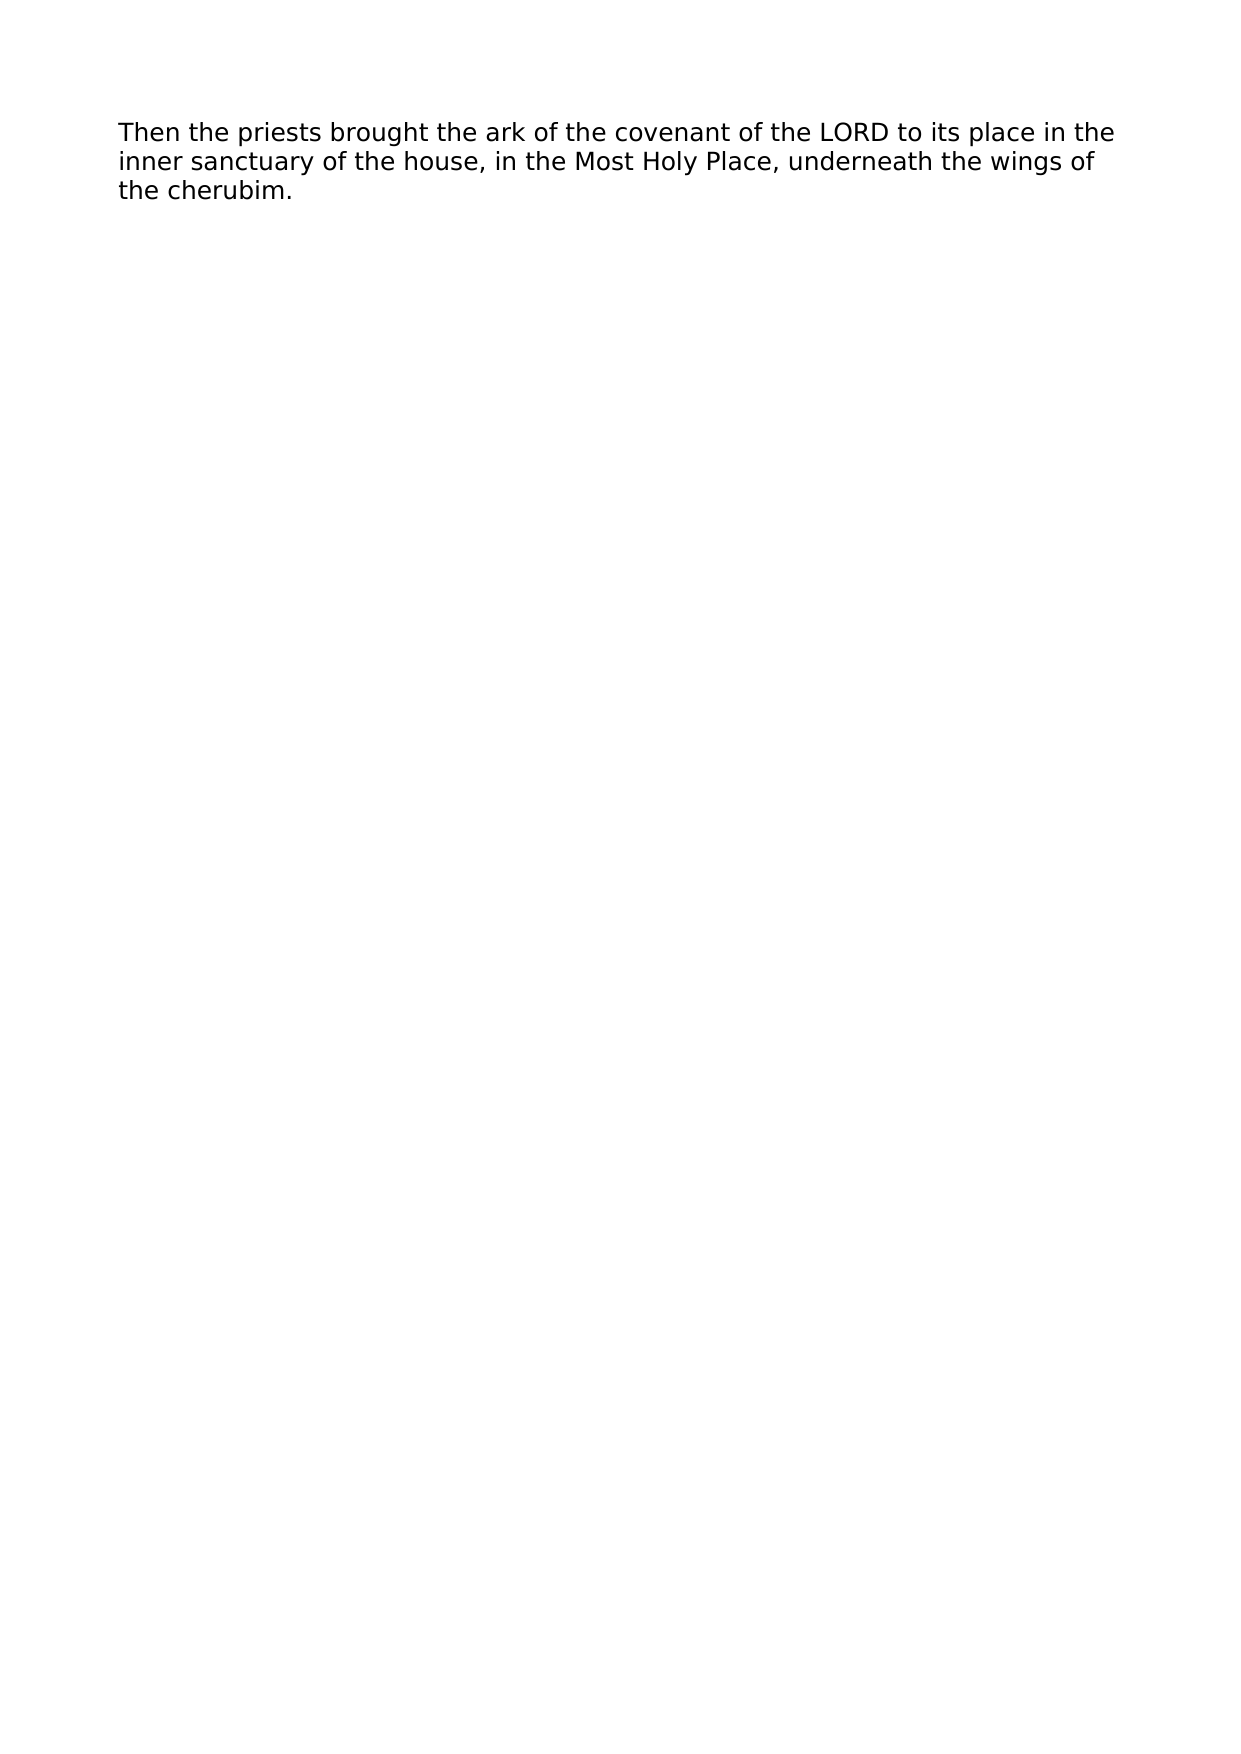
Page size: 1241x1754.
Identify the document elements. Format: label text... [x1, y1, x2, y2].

text Then the priests brought the ark of the covenant of the LORD to its place in the inner sanctuary of the house, in the Most Holy Place, underneath the wings of the cherubim. [118, 118, 1122, 206]
